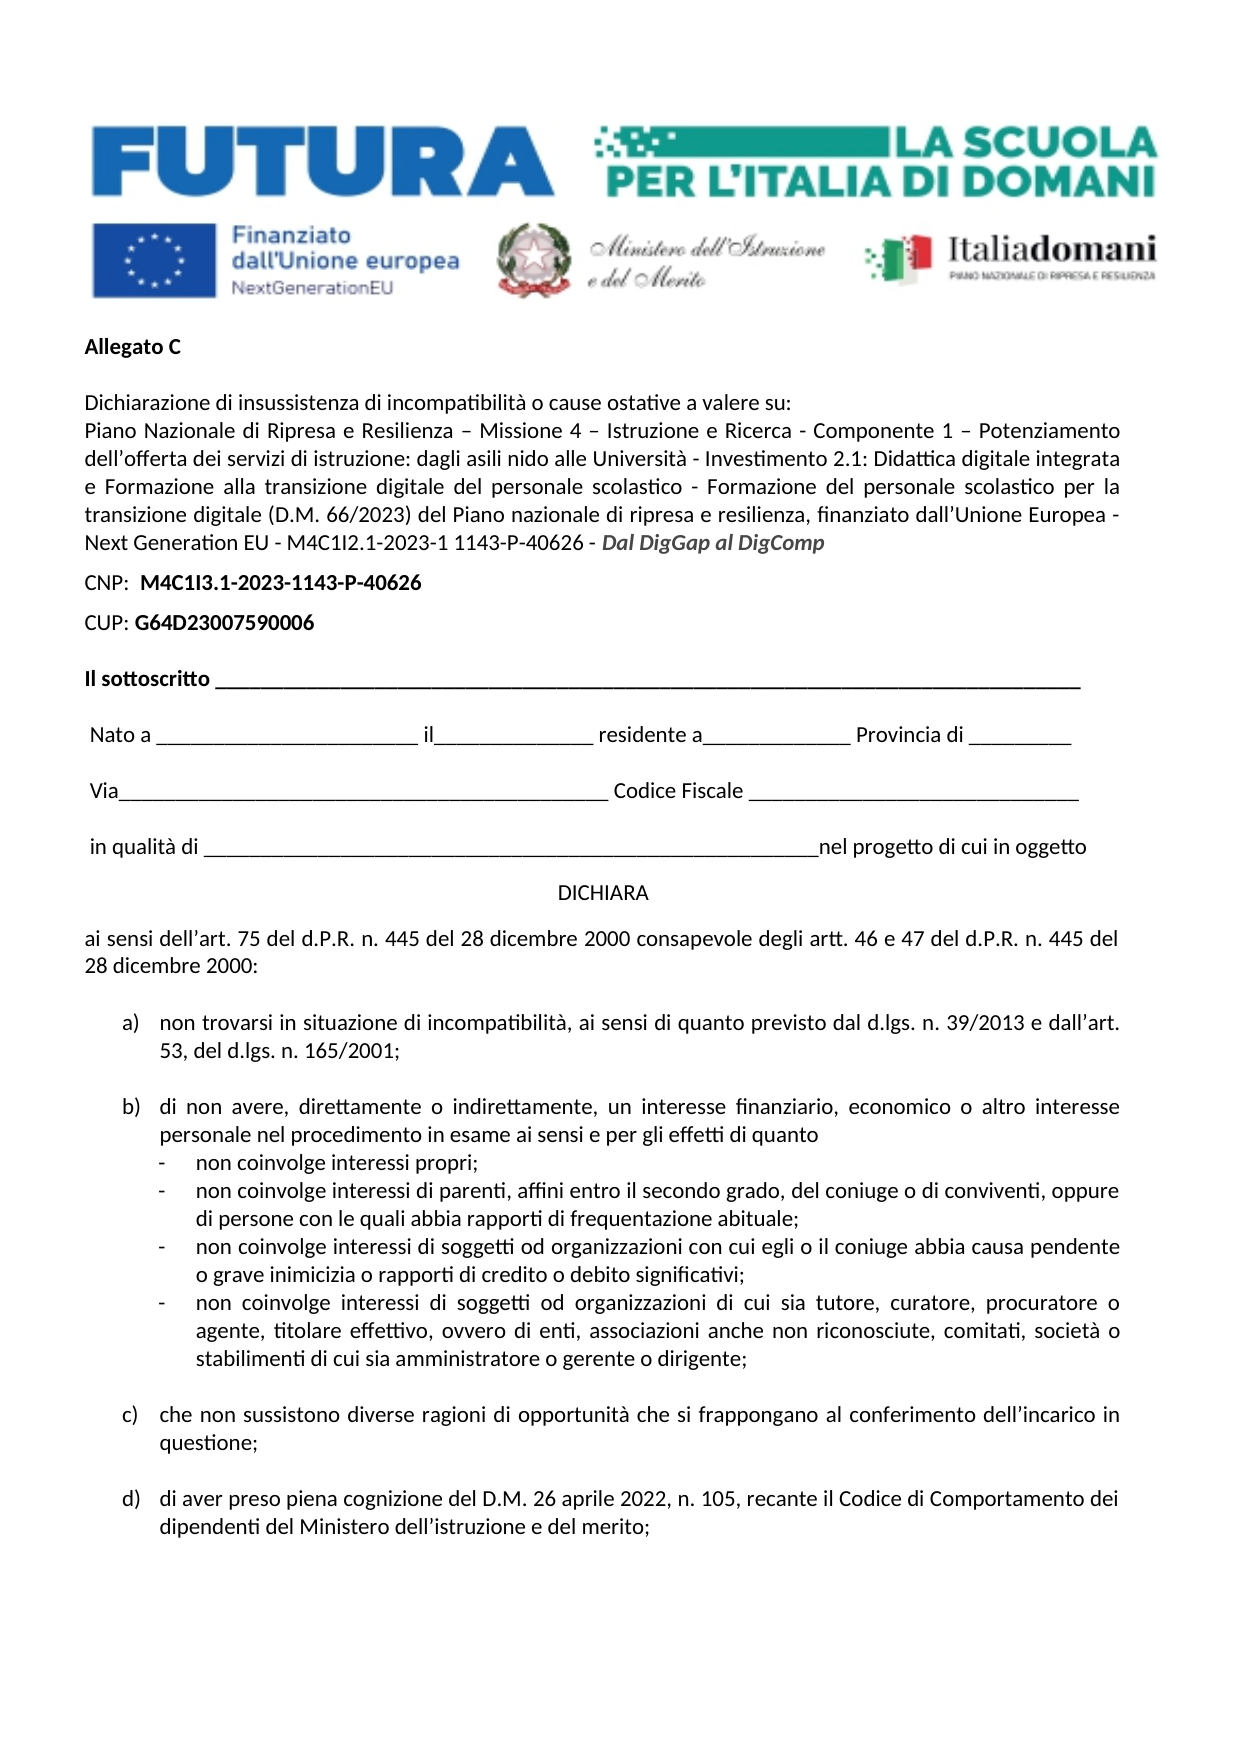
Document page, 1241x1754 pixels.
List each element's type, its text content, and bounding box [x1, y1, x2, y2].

text Allegato C [84, 332, 1122, 360]
list di aver preso piena cognizione del D.M. 26 aprile 2022, n. 105, recante il Codice di Comportamento dei dipendenti del Ministero dell’istruzione e del merito; [122, 1484, 1122, 1540]
text CNP: M4C1I3.1-2023-1143-P-40626 [84, 568, 1122, 596]
text ai sensi dell’art. 75 del d.P.R. n. 445 del 28 dicembre 2000 consapevole degli artt. 46 e 47 del d.P.R. n. 445 del 28 dicembre 2000: [84, 924, 1122, 980]
picture [84, 117, 1166, 310]
text CUP: G64D23007590006 [84, 608, 1122, 636]
text Il sottoscritto ____________________________________________________________________________ [84, 664, 1122, 692]
list non coinvolge interessi propri; [158, 1148, 1122, 1176]
text in qualità di ______________________________________________________nel progetto di cui in oggetto [84, 832, 1122, 860]
list non coinvolge interessi di parenti, affini entro il secondo grado, del coniuge o di conviventi, oppure di persone con le quali abbia rapporti di frequentazione abituale; [158, 1176, 1122, 1232]
list che non sussistono diverse ragioni di opportunità che si frappongano al conferimento dell’incarico in questione; [122, 1400, 1122, 1456]
text Via___________________________________________ Codice Fiscale _____________________________ [84, 776, 1122, 804]
text Piano Nazionale di Ripresa e Resilienza – Missione 4 – Istruzione e Ricerca - Componente 1 – Potenziamento dell’offerta dei servizi di istruzione: dagli asili nido alle Università - Investimento 2.1: Didattica digitale integrata e Formazione alla transizione digitale del personale scolastico - Formazione del personale scolastico per la transizione digitale (D.M. 66/2023) del Piano nazionale di ripresa e resilienza, finanziato dall’Unione Europea - Next Generation EU - M4C1I2.1-2023-1 1143-P-40626 - Dal DigGap al DigComp [84, 416, 1122, 556]
text DICHIARA [84, 878, 1122, 906]
text Nato a _______________________ il______________ residente a_____________ Provincia di _________ [84, 720, 1122, 748]
list non trovarsi in situazione di incompatibilità, ai sensi di quanto previsto dal d.lgs. n. 39/2013 e dall’art. 53, del d.lgs. n. 165/2001; [122, 1008, 1122, 1064]
list non coinvolge interessi di soggetti od organizzazioni con cui egli o il coniuge abbia causa pendente o grave inimicizia o rapporti di credito o debito significativi; [158, 1232, 1122, 1288]
list di non avere, direttamente o indirettamente, un interesse finanziario, economico o altro interesse personale nel procedimento in esame ai sensi e per gli effetti di quanto [122, 1092, 1122, 1148]
list non coinvolge interessi di soggetti od organizzazioni di cui sia tutore, curatore, procuratore o agente, titolare effettivo, ovvero di enti, associazioni anche non riconosciute, comitati, società o stabilimenti di cui sia amministratore o gerente o dirigente; [158, 1288, 1122, 1372]
text Dichiarazione di insussistenza di incompatibilità o cause ostative a valere su: [84, 388, 1122, 416]
